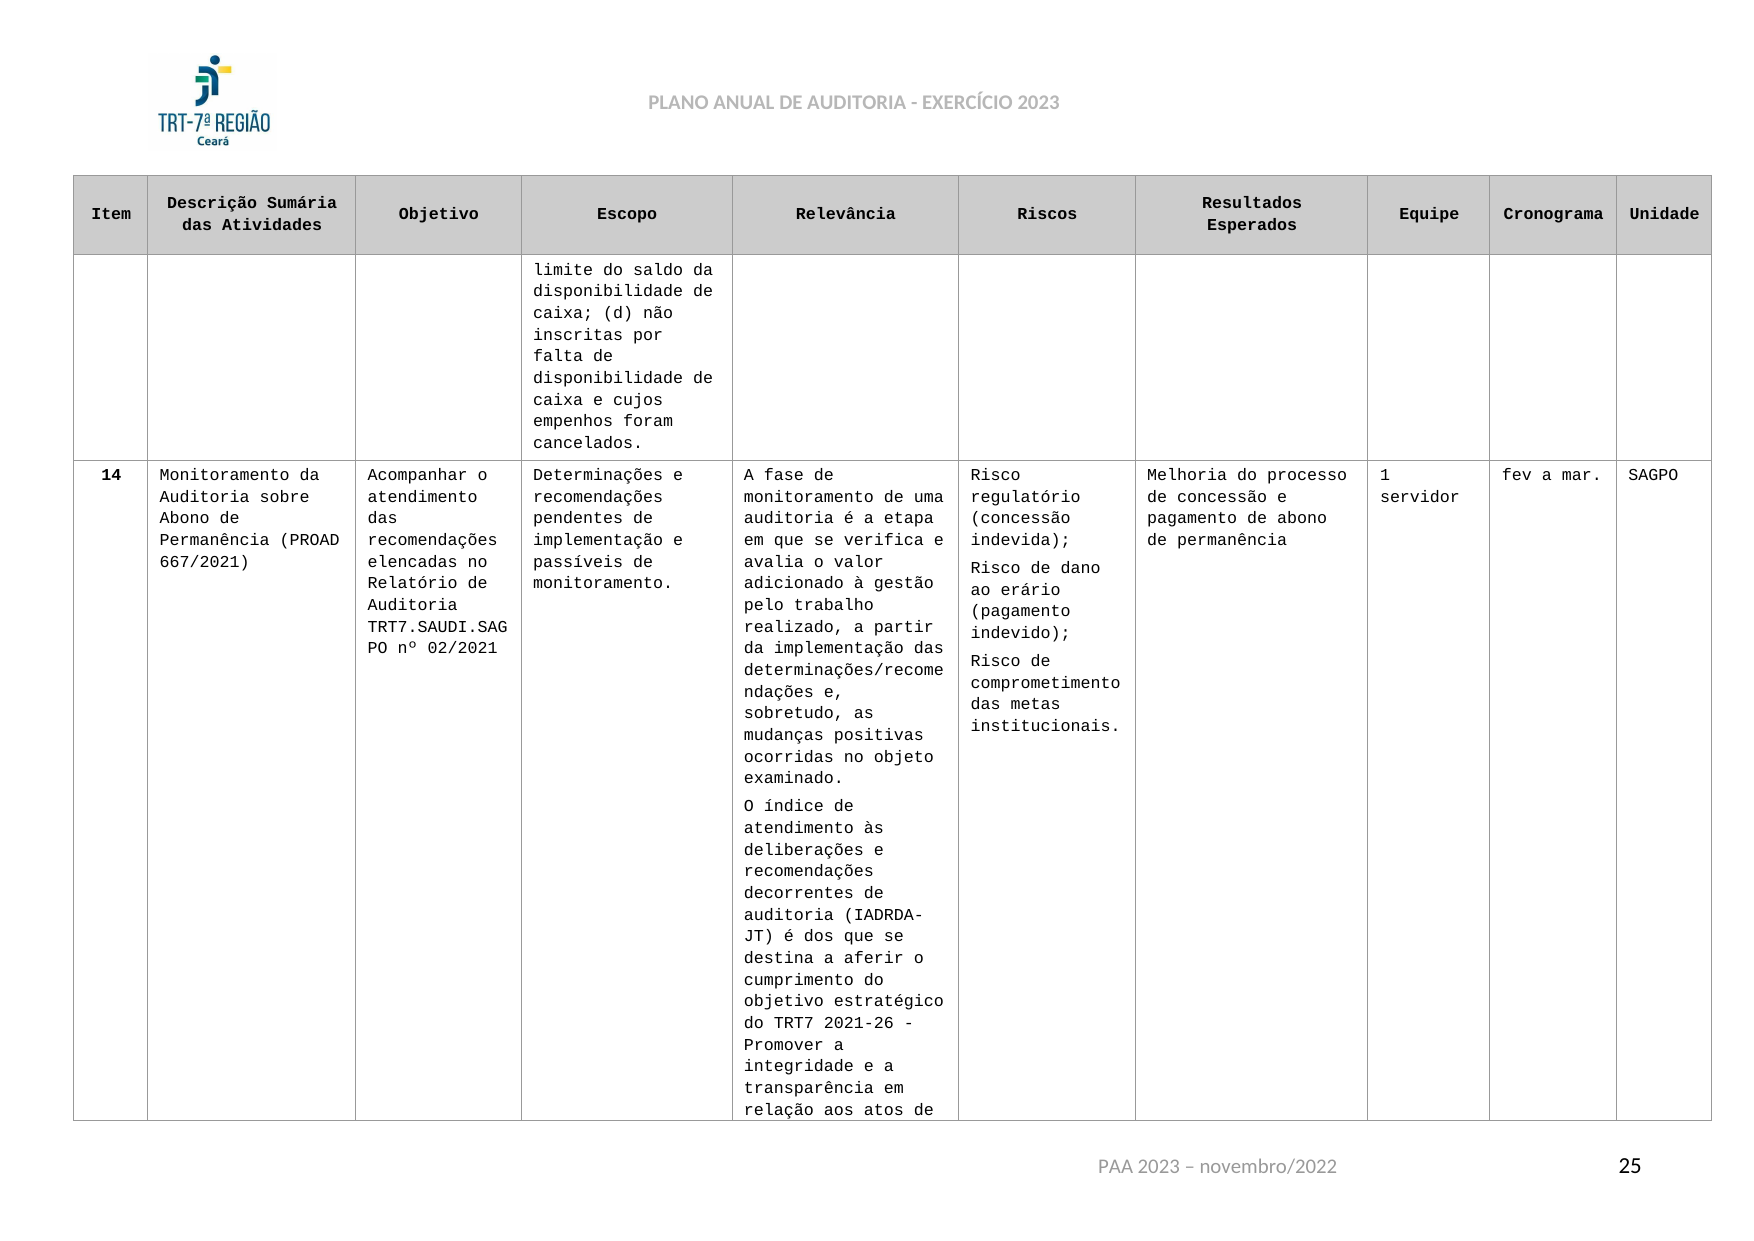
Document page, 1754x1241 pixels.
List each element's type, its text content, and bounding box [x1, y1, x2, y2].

table_header Escopo [522, 176, 732, 254]
table_cell Acompanhar o atendimento das recomendações elencadas no Relatório de Auditoria TRT7.SAUDI.SAGPO nº 02/2021 [356, 461, 521, 1120]
table_header Item [74, 176, 147, 254]
table_header Relevância [733, 176, 958, 254]
table_cell Determinações e recomendações pendentes de implementação e passíveis de monitoramento. [522, 461, 732, 1120]
table_cell fev a mar. [1490, 461, 1616, 1120]
table_header Descrição Sumária das Atividades [148, 176, 355, 254]
table_cell [733, 255, 958, 459]
table_cell 14 [74, 461, 147, 1120]
table_header Riscos [959, 176, 1135, 254]
table_header Objetivo [356, 176, 521, 254]
table_cell [1490, 255, 1616, 459]
table_cell [356, 255, 521, 459]
table_cell A fase de monitoramento de uma auditoria é a etapa em que se verifica e avalia o valor adicionado à gestão pelo trabalho realizado, a partir da implementação das determinações/recomendações e, sobretudo, as mudanças positivas ocorridas no objeto examinado. O índice de atendimento às deliberações e recomendações decorrentes de auditoria (IADRDA-JT) é dos que se destina a aferir o cumprimento do objetivo estratégico do TRT7 2021-26 - Promover a integridade e a transparência em relação aos atos de [733, 461, 958, 1120]
table_cell Melhoria do processo de concessão e pagamento de abono de permanência [1136, 461, 1367, 1120]
table_cell [1617, 255, 1711, 459]
table_cell limite do saldo da disponibilidade de caixa; (d) não inscritas por falta de disponibilidade de caixa e cujos empenhos foram cancelados. [522, 255, 732, 459]
table_cell [74, 255, 147, 459]
table_cell SAGPO [1617, 461, 1711, 1120]
table_header Equipe [1368, 176, 1489, 254]
table_cell [148, 255, 355, 459]
table_cell [1136, 255, 1367, 459]
table_header Resultados Esperados [1136, 176, 1367, 254]
table_header Unidade [1617, 176, 1711, 254]
picture [147, 53, 277, 151]
table_cell [1368, 255, 1489, 459]
table_cell 1 servidor [1368, 461, 1489, 1120]
table_cell [959, 255, 1135, 459]
table_cell Monitoramento da Auditoria sobre Abono de Permanência (PROAD 667/2021) [148, 461, 355, 1120]
table_header Cronograma [1490, 176, 1616, 254]
table_cell Risco regulatório (concessão indevida); Risco de dano ao erário (pagamento indevido); Risco de comprometimento das metas institucionais. [959, 461, 1135, 1120]
